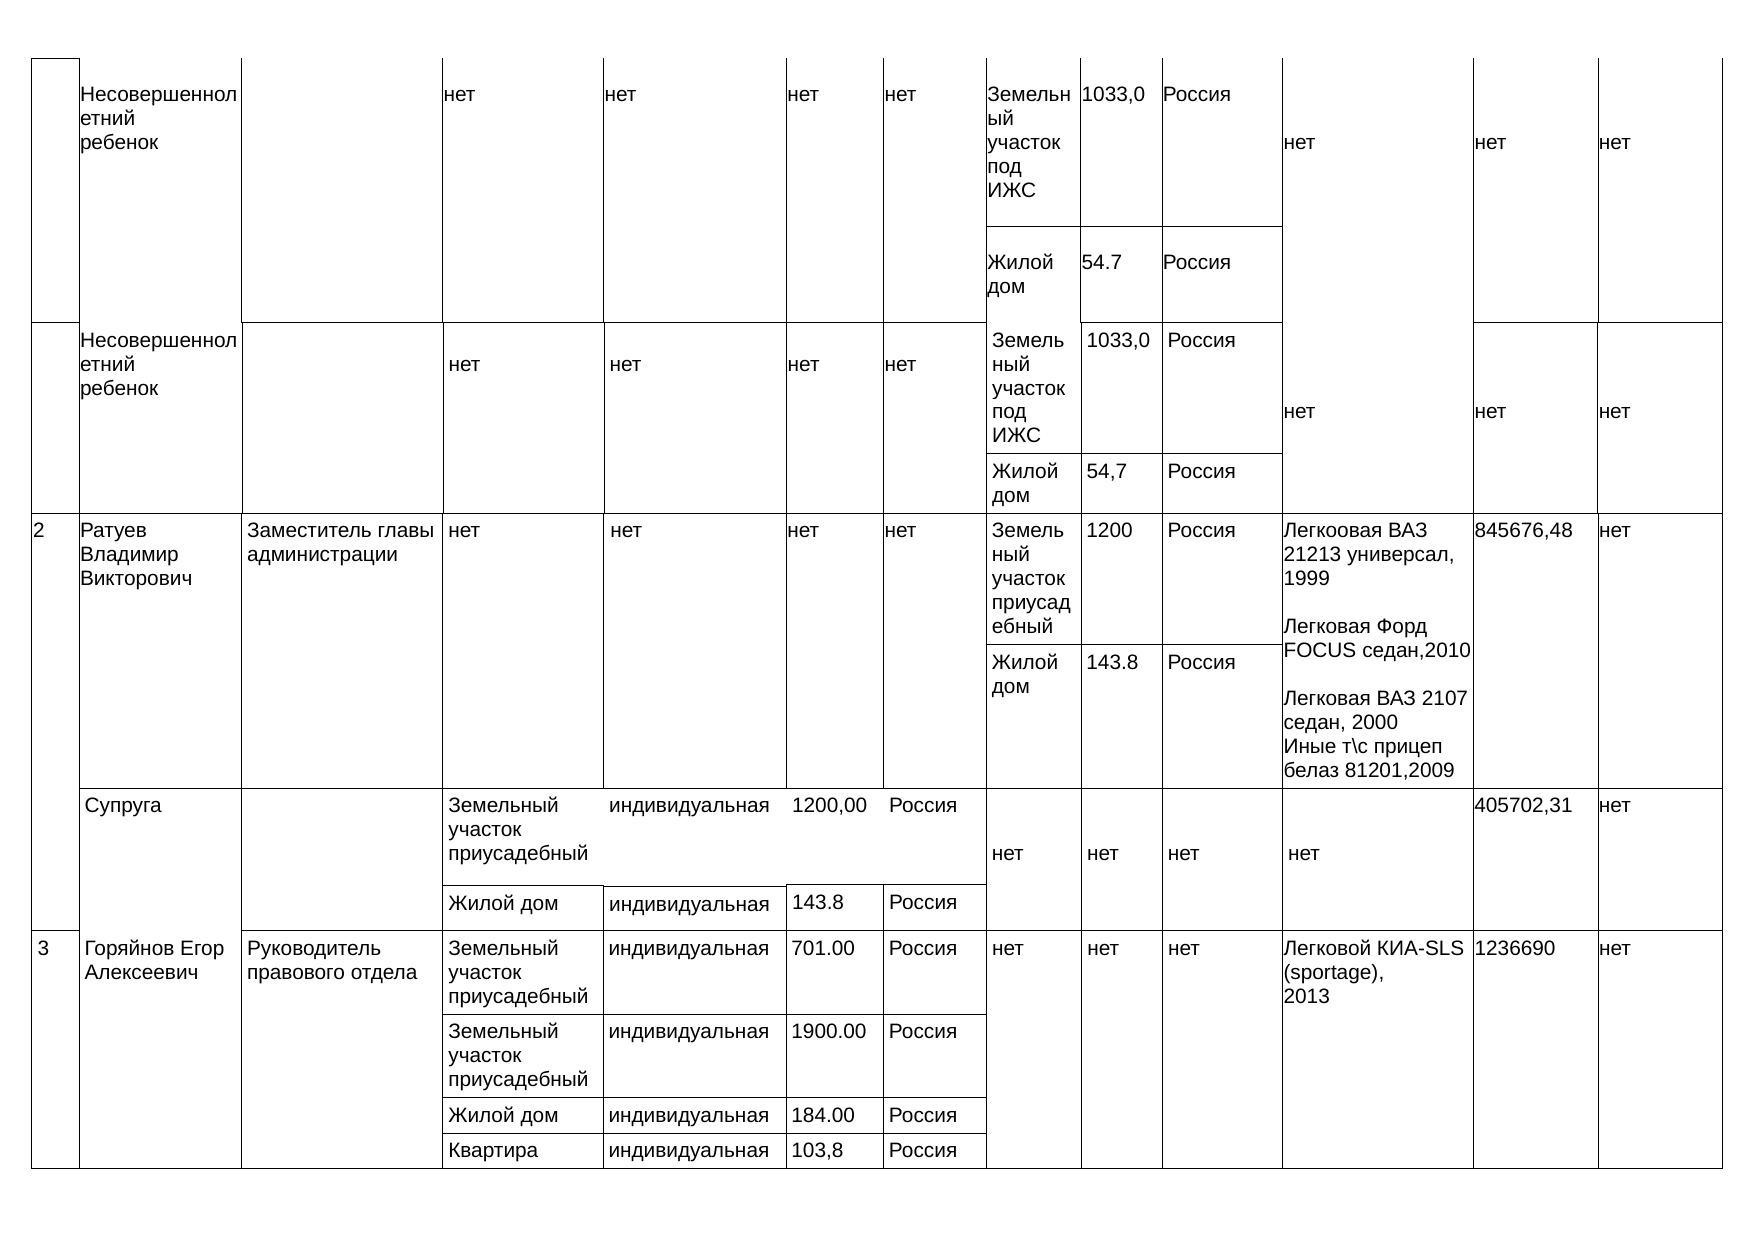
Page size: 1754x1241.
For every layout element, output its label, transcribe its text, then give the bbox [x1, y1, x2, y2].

table_cell Россия [884, 885, 986, 930]
table_cell [243, 323, 443, 512]
table_cell индивидуальная [604, 1015, 786, 1097]
table_cell Супруга [80, 789, 241, 930]
table_cell нет [1599, 58, 1722, 322]
table_cell [32, 59, 79, 322]
table_cell нет [1082, 789, 1162, 930]
table_header Легковой КИА-SLS (sportage), 2013 [1283, 931, 1473, 1168]
table_cell нет [787, 323, 883, 512]
table_header нет [1599, 931, 1722, 1168]
table_cell Жилой дом [987, 227, 1080, 322]
table_cell Жилой дом [443, 886, 603, 930]
table_cell 103,8 [787, 1134, 883, 1168]
table_cell нет [787, 58, 883, 322]
table_cell нет [1474, 58, 1598, 322]
table_cell 3 [32, 931, 79, 1168]
table_header нет [1163, 931, 1282, 1168]
table_cell нет [987, 789, 1081, 930]
table_cell 2 [32, 514, 79, 930]
table_cell 143,8 [787, 885, 883, 930]
table_cell нет [1283, 322, 1473, 512]
table_cell нет [605, 323, 786, 512]
table_header Россия [1163, 514, 1282, 644]
table_cell 143,8 [1082, 645, 1162, 787]
table_header Легкоовая ВАЗ 21213 универсал, 1999 Легковая Форд FOCUS седан,2010 Легковая ВАЗ 2107 седан, 2000 Иные т\с прицеп белаз 81201,2009 [1283, 514, 1473, 787]
table_cell Россия [1163, 645, 1282, 787]
table_cell Россия [884, 1134, 986, 1168]
table_header Горяйнов Егор Алексеевич [80, 930, 241, 1168]
table_cell индивидуальная [604, 1098, 786, 1132]
table_cell 1900,00 [787, 1015, 883, 1097]
table_cell Жилой дом [987, 645, 1081, 787]
table_cell [32, 323, 79, 512]
table_cell нет [884, 58, 986, 322]
table_cell 54.7 [1081, 227, 1162, 322]
table_header индивидуальная [604, 931, 786, 1013]
table_cell индивидуальная [604, 1134, 786, 1168]
table_header Руководитель правового отдела [242, 931, 442, 1168]
table_header 701,00 [787, 931, 883, 1013]
table_header Россия [883, 789, 986, 884]
table_header Земельный участок приусадебный [987, 514, 1081, 644]
table_cell 184,00 [787, 1098, 883, 1132]
table_cell нет [1598, 323, 1722, 512]
table_cell нет [443, 58, 603, 322]
table_cell 405702,31 [1474, 789, 1598, 930]
table_header Заместитель главы администрации [242, 514, 442, 787]
table_header индивидуальная [603, 789, 786, 886]
table_header Земельный участок приусадебный [443, 931, 603, 1013]
table_cell Несовершеннолетний ребенок [80, 322, 242, 512]
table_header 1200,00 [786, 789, 883, 884]
table_cell Россия [1163, 454, 1282, 512]
table_header Россия [884, 931, 986, 1013]
table_header 1200 [1082, 514, 1162, 644]
table_cell нет [1283, 58, 1473, 322]
table_cell [242, 58, 442, 322]
table_cell Жилой дом [443, 1098, 603, 1132]
table_header Россия [1163, 323, 1282, 453]
table_header 1033,0 [1082, 323, 1162, 453]
table_cell нет [1474, 323, 1597, 512]
table_cell нет [604, 58, 786, 322]
table_header нет [443, 514, 603, 787]
table_cell нет [884, 323, 986, 512]
table_header Земельный участок приусадебный [443, 789, 603, 885]
table_header 845676,48 [1474, 514, 1598, 787]
table_cell Россия [1163, 227, 1282, 322]
table_cell Земельный участок приусадебный [443, 1015, 603, 1097]
table_header Земельный участок под ИЖС [987, 322, 1081, 453]
table_cell индивидуальная [604, 887, 786, 930]
table_header 1033,0 [1081, 58, 1162, 226]
table_cell нет [1163, 789, 1282, 930]
table_cell нет [1283, 789, 1473, 930]
table_cell Жилой дом [987, 454, 1081, 512]
table_header 1236690 [1474, 931, 1598, 1168]
table_cell 54,7 [1082, 454, 1162, 512]
table_cell Россия [884, 1098, 986, 1132]
table_header нет [604, 514, 786, 787]
table_cell нет [1599, 789, 1722, 930]
table_header Земельный участок под ИЖС [987, 58, 1080, 226]
table_header нет [787, 514, 883, 787]
table_header Россия [1163, 58, 1282, 226]
table_header нет [1082, 931, 1162, 1168]
table_cell Квартира [443, 1134, 603, 1168]
table_header Ратуев Владимир Викторович [80, 514, 241, 787]
table_cell нет [444, 323, 604, 512]
table_cell Россия [884, 1015, 986, 1097]
table_cell Несовершеннолетний ребенок [80, 58, 241, 322]
table_header нет [987, 931, 1081, 1168]
table_cell [242, 789, 442, 930]
table_header нет [884, 514, 986, 787]
table_header нет [1599, 514, 1722, 787]
